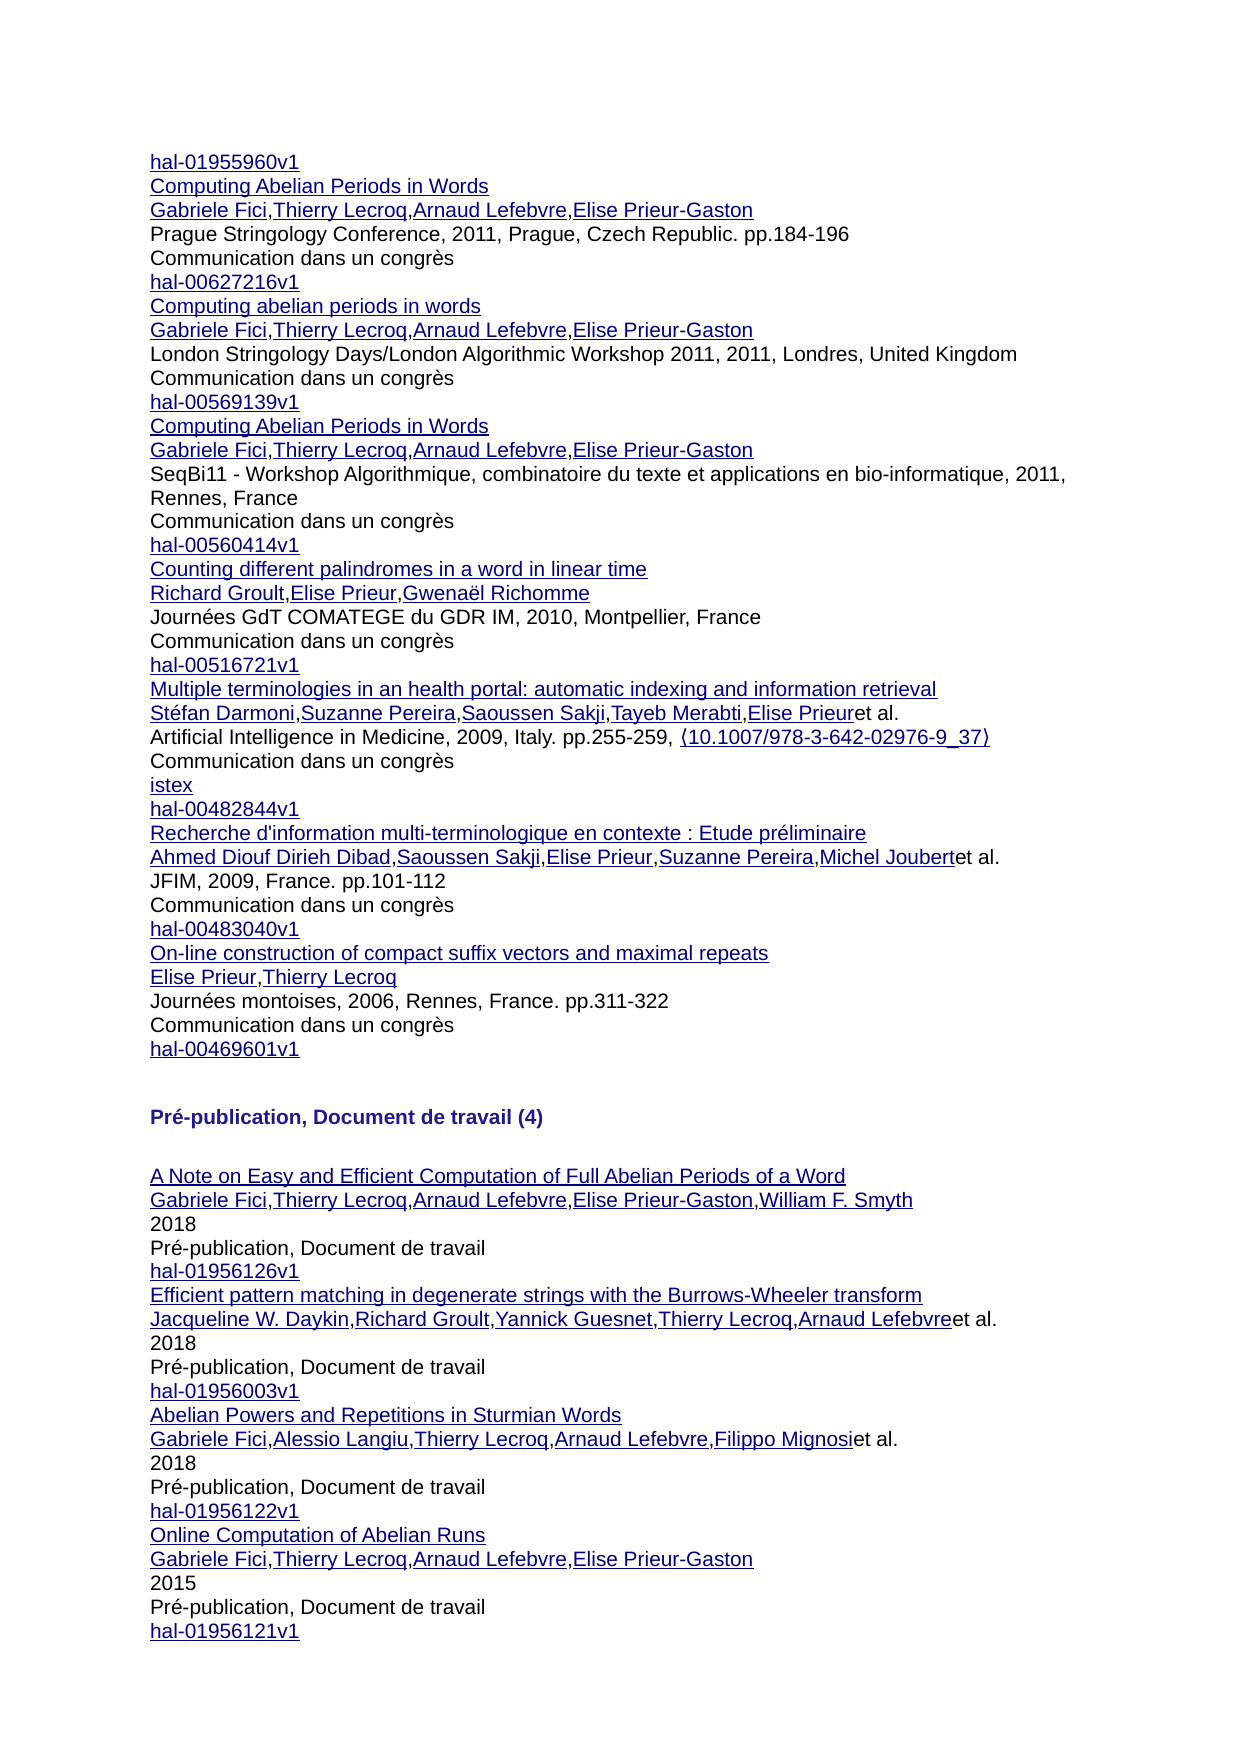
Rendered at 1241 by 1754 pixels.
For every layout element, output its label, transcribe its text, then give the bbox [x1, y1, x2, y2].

table_cell Computing abelian periods in words Gabriele Fici,Thierry Lecroq,Arnaud Lefebvre,Elise Prieur-Gaston London Stringology Days/London Algorithmic Workshop 2011, 2011, Londres, United Kingdom Communication dans un congrès hal-00569139v1 [150, 294, 1090, 413]
table_cell Computing Abelian Periods in Words Gabriele Fici,Thierry Lecroq,Arnaud Lefebvre,Elise Prieur-Gaston Prague Stringology Conference, 2011, Prague, Czech Republic. pp.184-196 Communication dans un congrès hal-00627216v1 [150, 174, 1090, 294]
table_cell Efficient pattern matching in degenerate strings with the Burrows-Wheeler transform Jacqueline W. Daykin,Richard Groult,Yannick Guesnet,Thierry Lecroq,Arnaud Lefebvreet al. 2018 Pré-publication, Document de travail hal-01956003v1 [150, 1283, 1090, 1403]
table_cell On-line construction of compact suffix vectors and maximal repeats Elise Prieur,Thierry Lecroq Journées montoises, 2006, Rennes, France. pp.311-322 Communication dans un congrès hal-00469601v1 [150, 941, 1090, 1060]
table_cell Recherche d'information multi-terminologique en contexte : Etude préliminaire Ahmed Diouf Dirieh Dibad,Saoussen Sakji,Elise Prieur,Suzanne Pereira,Michel Joubertet al. JFIM, 2009, France. pp.101-112 Communication dans un congrès hal-00483040v1 [150, 821, 1090, 941]
table_header A Note on Easy and Efficient Computation of Full Abelian Periods of a Word Gabriele Fici,Thierry Lecroq,Arnaud Lefebvre,Elise Prieur-Gaston,William F. Smyth 2018 Pré-publication, Document de travail hal-01956126v1 [150, 1164, 1090, 1283]
table_cell Online Computation of Abelian Runs Gabriele Fici,Thierry Lecroq,Arnaud Lefebvre,Elise Prieur-Gaston 2015 Pré-publication, Document de travail hal-01956121v1 [150, 1523, 1090, 1643]
table_cell hal-01955960v1 [150, 150, 1090, 174]
table_cell Counting different palindromes in a word in linear time Richard Groult,Elise Prieur,Gwenaël Richomme Journées GdT COMATEGE du GDR IM, 2010, Montpellier, France Communication dans un congrès hal-00516721v1 [150, 557, 1090, 677]
table_cell Multiple terminologies in an health portal: automatic indexing and information retrieval Stéfan Darmoni,Suzanne Pereira,Saoussen Sakji,Tayeb Merabti,Elise Prieuret al. Artificial Intelligence in Medicine, 2009, Italy. pp.255-259, ⟨10.1007/978-3-642-02976-9_37⟩ Communication dans un congrès istex hal-00482844v1 [150, 677, 1090, 821]
subtitle Pré-publication, Document de travail (4) [150, 1105, 1090, 1129]
table_cell Abelian Powers and Repetitions in Sturmian Words Gabriele Fici,Alessio Langiu,Thierry Lecroq,Arnaud Lefebvre,Filippo Mignosiet al. 2018 Pré-publication, Document de travail hal-01956122v1 [150, 1403, 1090, 1523]
table_cell Computing Abelian Periods in Words Gabriele Fici,Thierry Lecroq,Arnaud Lefebvre,Elise Prieur-Gaston SeqBi11 - Workshop Algorithmique, combinatoire du texte et applications en bio-informatique, 2011, Rennes, France Communication dans un congrès hal-00560414v1 [150, 414, 1090, 557]
